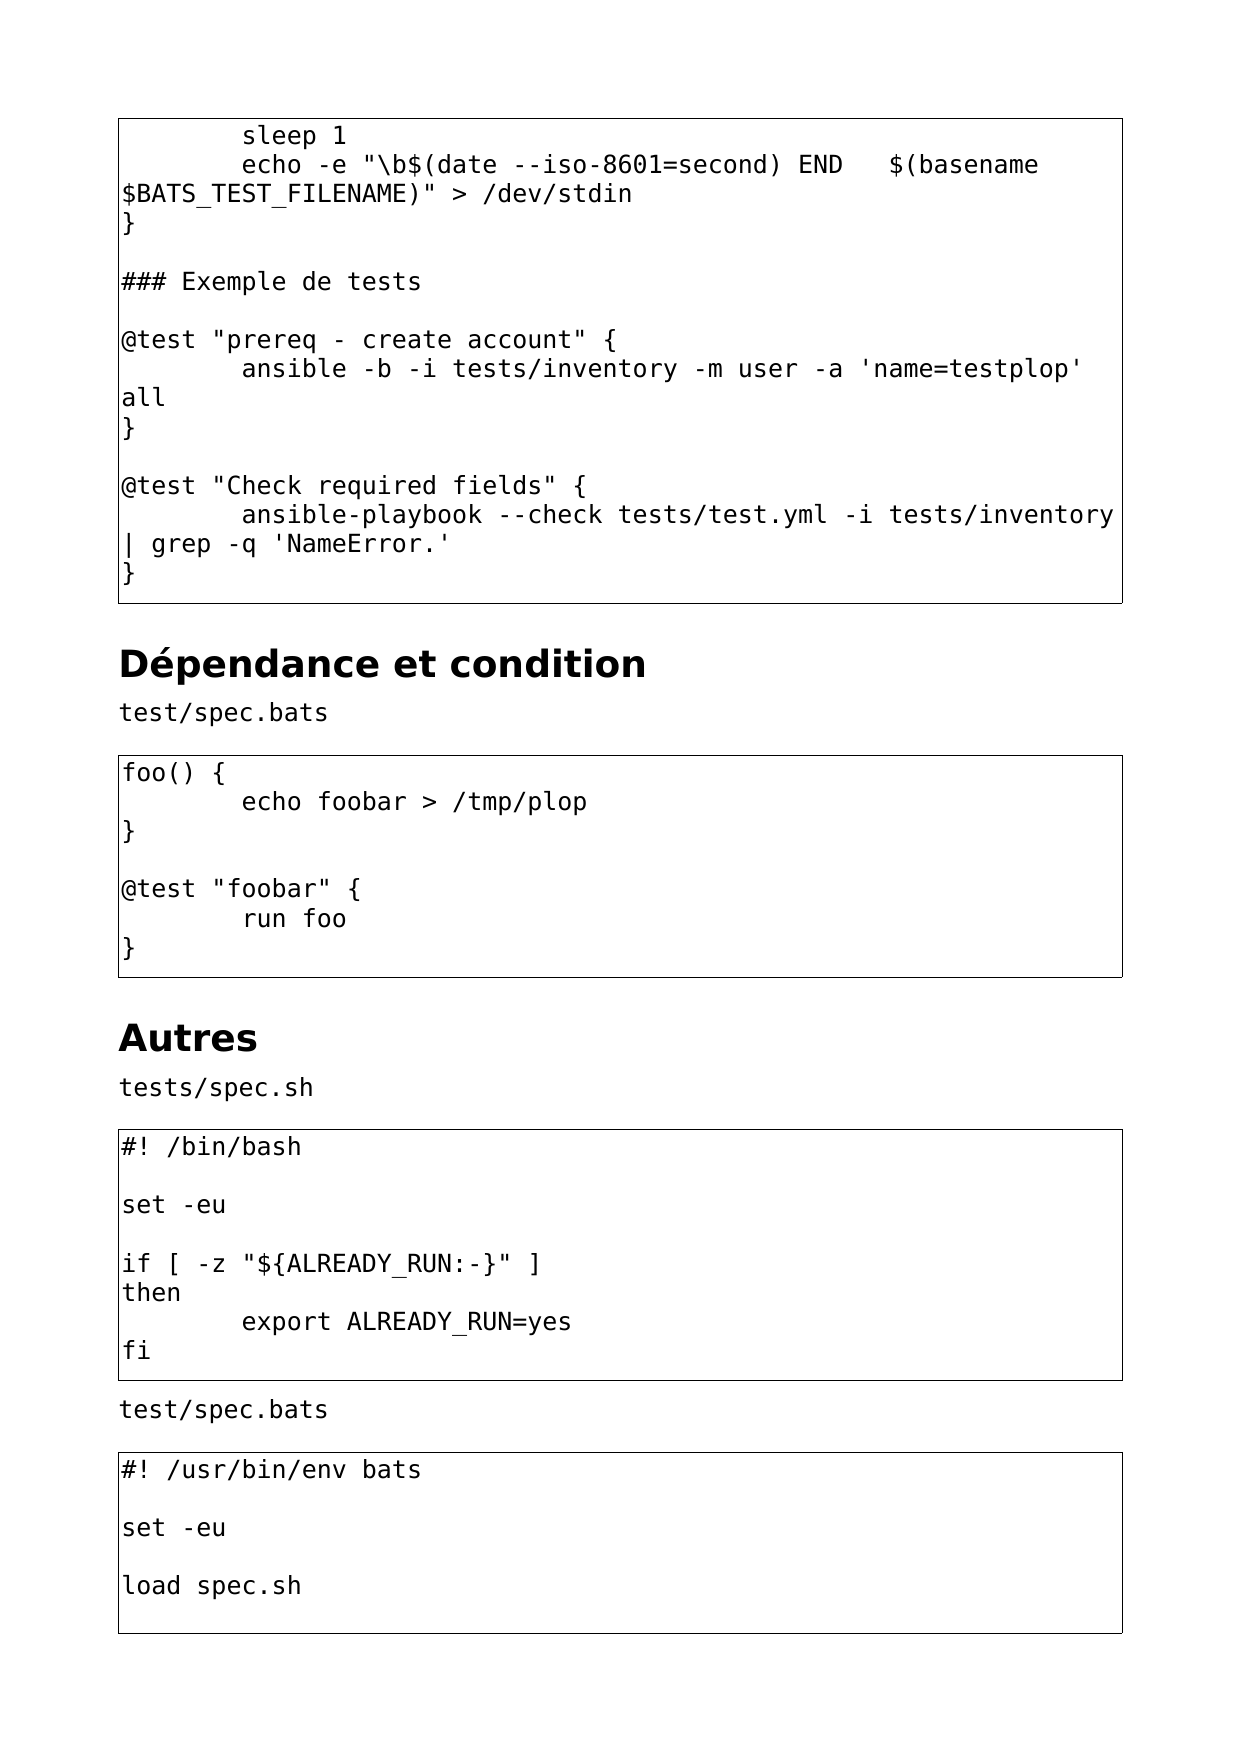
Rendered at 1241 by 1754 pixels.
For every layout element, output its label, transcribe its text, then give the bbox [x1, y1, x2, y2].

text tests/spec.sh [118, 1073, 1122, 1102]
text test/spec.bats [118, 1395, 1122, 1424]
subtitle Autres [118, 1017, 1122, 1060]
table_header #! /bin/bash set -eu if [ -z "${ALREADY_RUN:-}" ] then export ALREADY_RUN=yes fi [119, 1130, 1122, 1380]
subtitle Dépendance et condition [118, 642, 1122, 686]
table_header #! /usr/bin/env bats set -eu load spec.sh [119, 1453, 1122, 1633]
table_header sleep 1 echo -e "\b$(date --iso-8601=second) END $(basename $BATS_TEST_FILENAME)" > /dev/stdin } ### Exemple de tests @test "prereq - create account" { ansible -b -i tests/inventory -m user -a 'name=testplop' all } @test "Check required fields" { ansible-playbook --check tests/test.yml -i tests/inventory | grep -q 'NameError.' } [119, 119, 1122, 602]
text test/spec.bats [118, 698, 1122, 728]
table_header foo() { echo foobar > /tmp/plop } @test "foobar" { run foo } [119, 756, 1122, 977]
